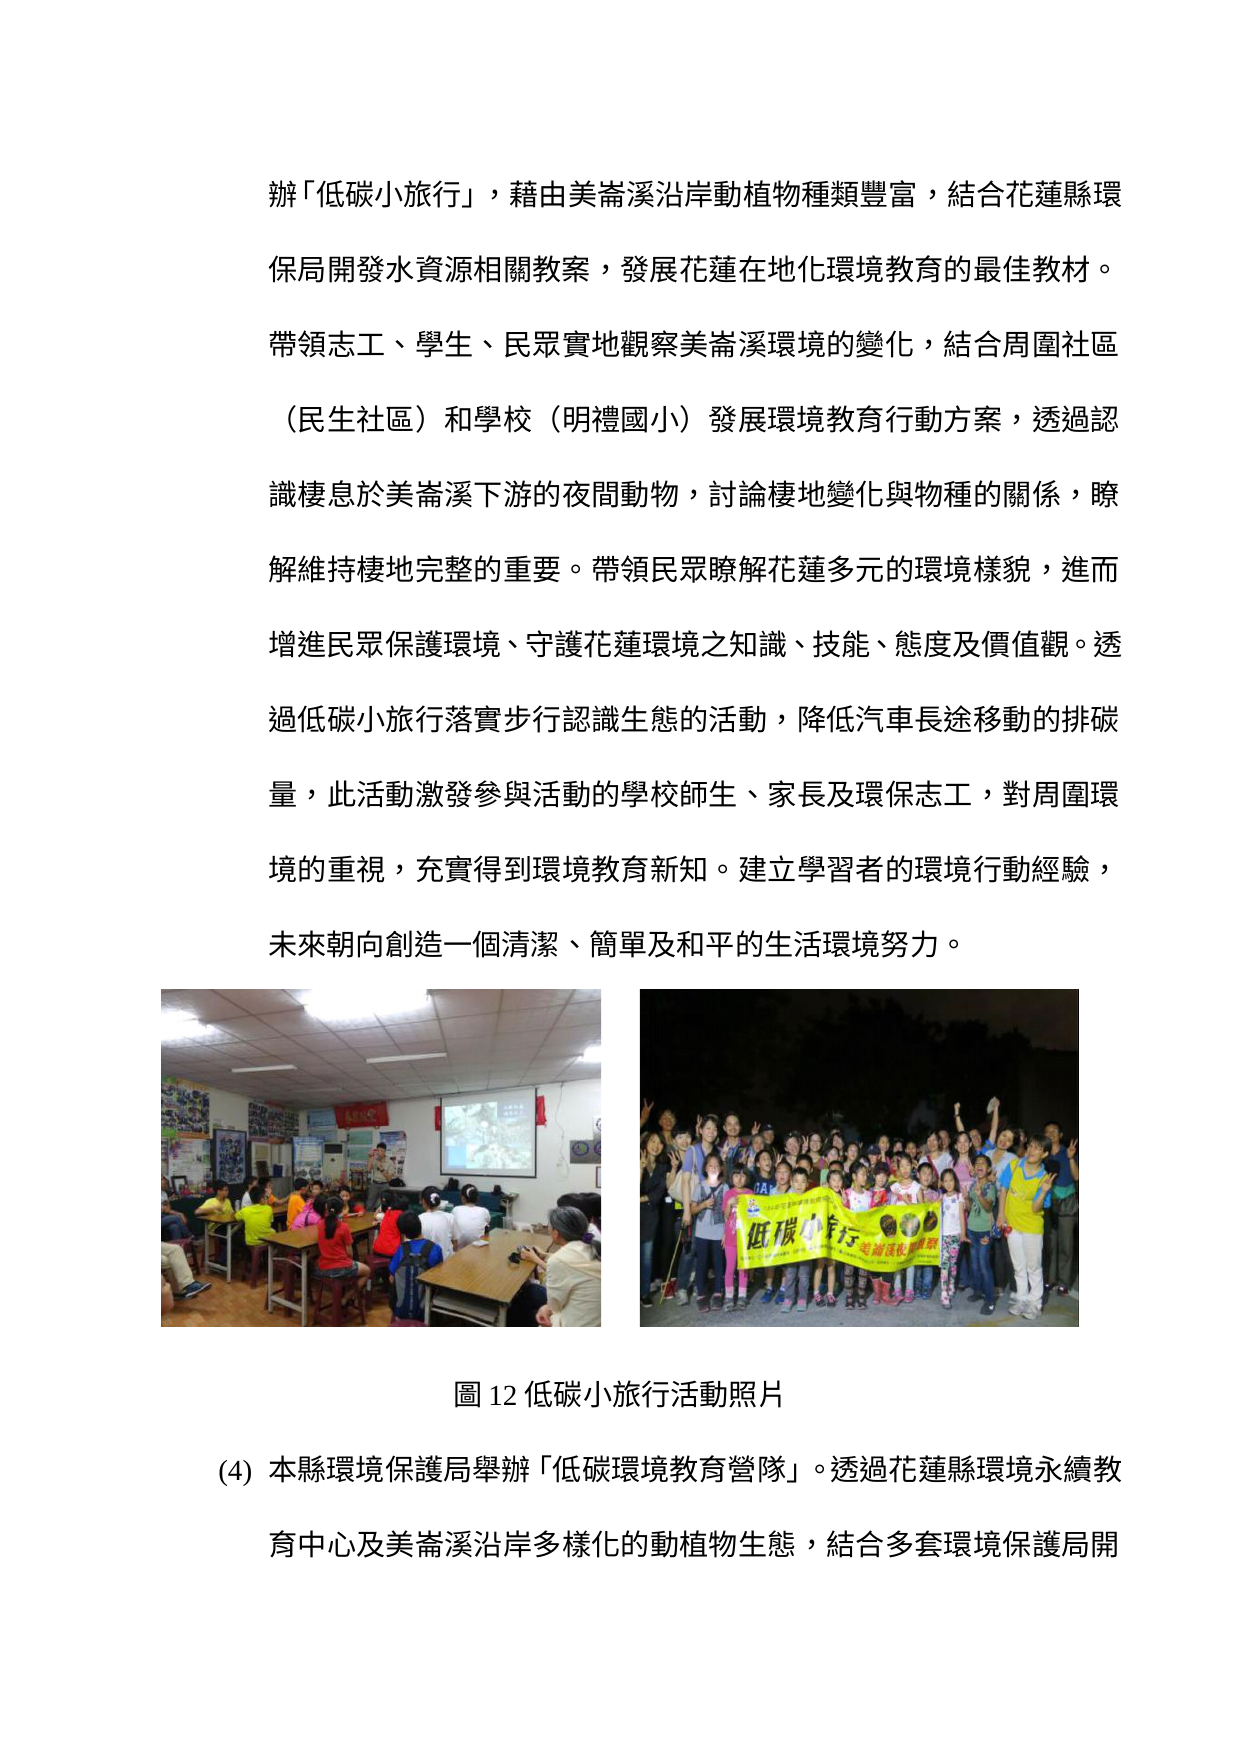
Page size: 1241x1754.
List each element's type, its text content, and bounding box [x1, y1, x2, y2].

text 圖12 低碳小旅行活動照片 [118, 1356, 1122, 1431]
list 本縣環境保護局舉辦「低碳環境教育營隊」。透過花蓮縣環境永續教育中心及美崙溪沿岸多樣化的動植物生態，結合多套環境保護局開發之教案，包含開發海岸山脈的傳奇故事、小水滴的旅行及森林是大海的戀人等，發展花蓮在地化環境教育。此外，搭配今年度特別移師花蓮舉辦的「地質與防災特展－潛返地心‧地質大探索」展覽活動，融合環境教育八大領域之推動，增進學生對於環境教育的認識。營隊課程地點包括有花蓮縣環境永續教育中心、中正路商圈、花蓮文化創意產業園區、將軍府環境教育中心、美崙溪畔公園等地。不僅讓學生走出戶外，認識在地環境外，更激發參與活動的學生，對周圍環境的重視，得到環境教育新知。 [218, 1431, 1122, 1581]
picture [161, 989, 602, 1327]
picture [639, 989, 1079, 1327]
list 辦「低碳小旅行」，藉由美崙溪沿岸動植物種類豐富，結合花蓮縣環保局開發水資源相關教案，發展花蓮在地化環境教育的最佳教材。帶領志工、學生、民眾實地觀察美崙溪環境的變化，結合周圍社區（民生社區）和學校（明禮國小）發展環境教育行動方案，透過認識棲息於美崙溪下游的夜間動物，討論棲地變化與物種的關係，瞭解維持棲地完整的重要。帶領民眾瞭解花蓮多元的環境樣貌，進而增進民眾保護環境、守護花蓮環境之知識、技能、態度及價值觀。透過低碳小旅行落實步行認識生態的活動，降低汽車長途移動的排碳量，此活動激發參與活動的學校師生、家長及環保志工，對周圍環境的重視，充實得到環境教育新知。建立學習者的環境行動經驗，未來朝向創造一個清潔、簡單及和平的生活環境努力。 [218, 156, 1122, 981]
